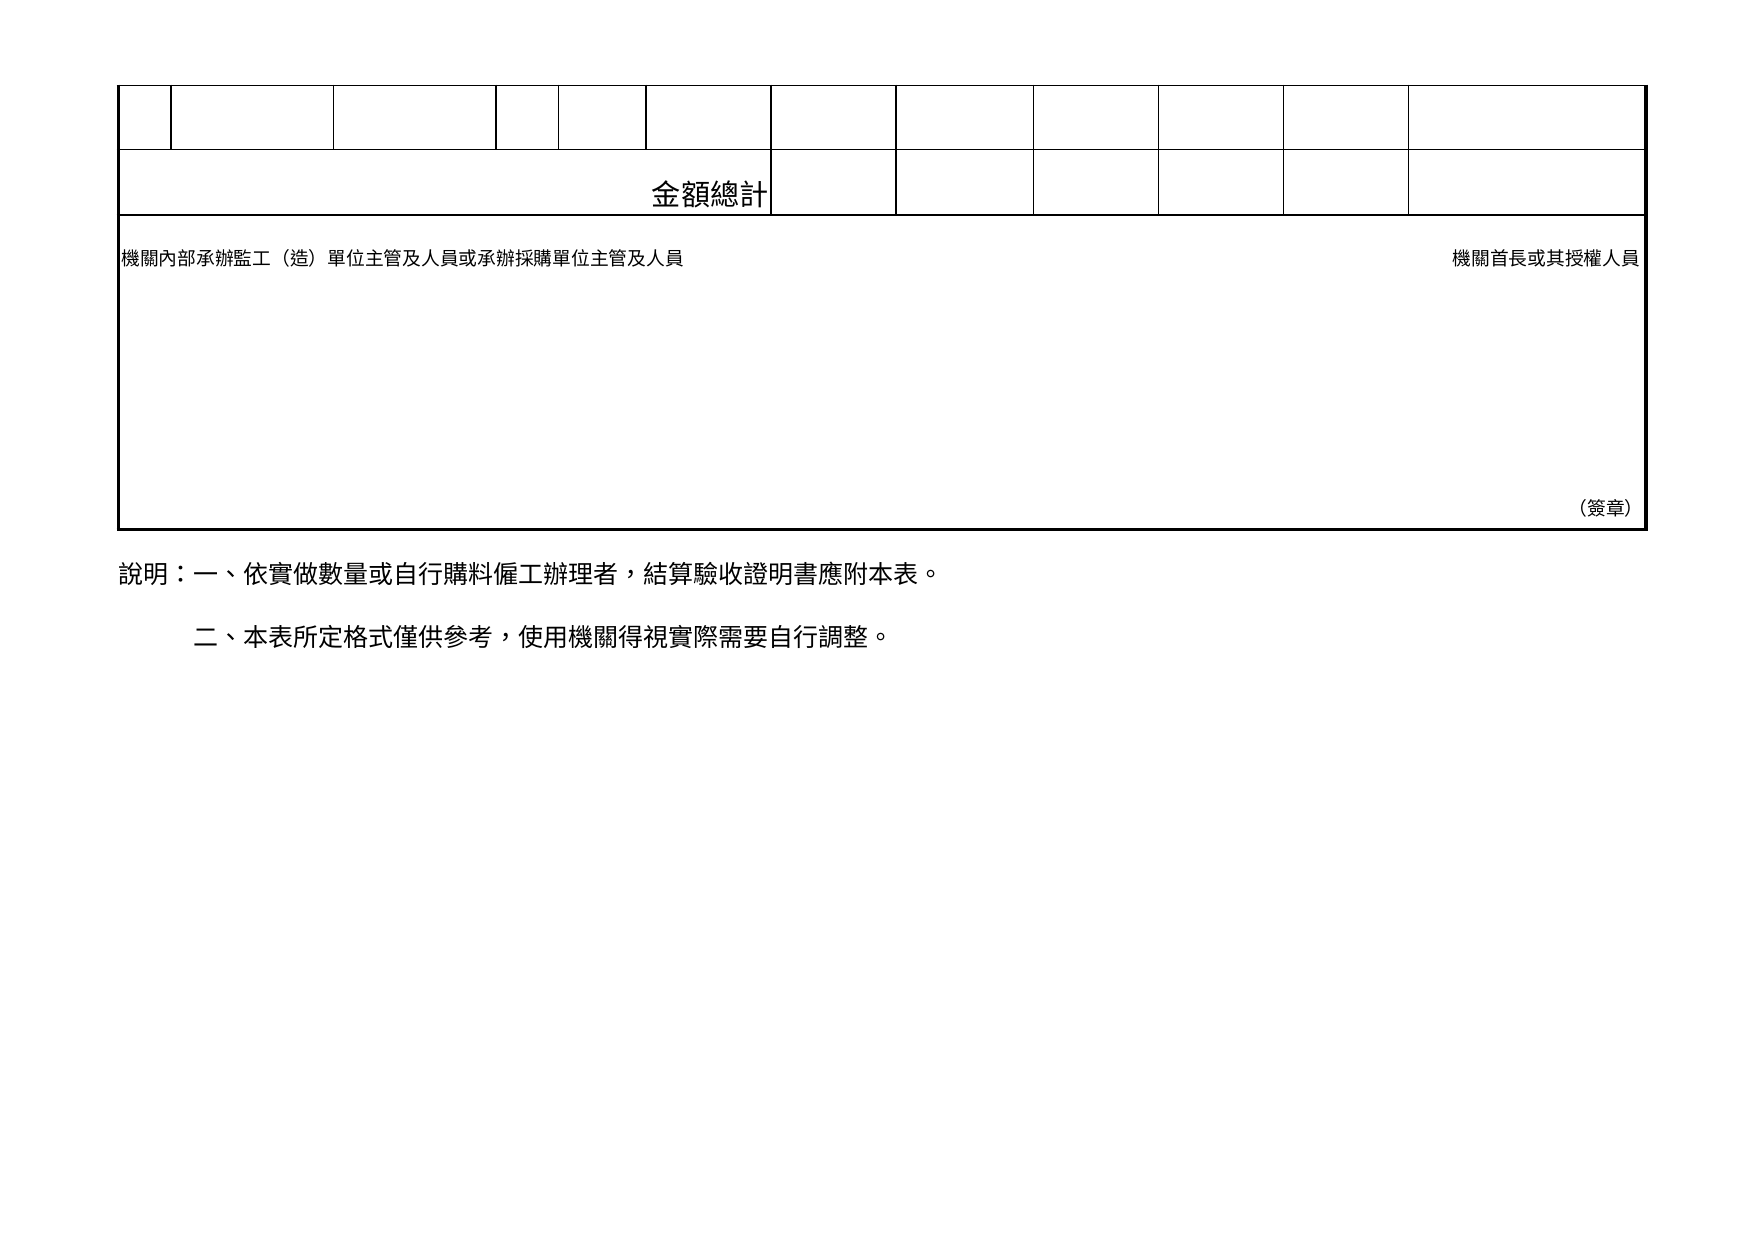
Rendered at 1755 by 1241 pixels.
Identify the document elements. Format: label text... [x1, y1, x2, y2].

table_cell [1034, 150, 1158, 214]
table_cell [1409, 86, 1644, 148]
table_cell [772, 86, 895, 148]
table_cell [1409, 150, 1644, 214]
table_cell [497, 86, 558, 148]
table_cell [897, 150, 1033, 214]
table_cell 金額總計 [120, 150, 770, 214]
table_cell [559, 86, 645, 148]
table_cell [772, 150, 895, 214]
table_cell [1034, 86, 1158, 148]
table_cell [1284, 86, 1408, 148]
table_cell [1284, 150, 1408, 214]
table_cell [172, 86, 333, 148]
table_cell [1159, 86, 1283, 148]
text 二、本表所定格式僅供參考，使用機關得視實際需要自行調整。 [118, 594, 1636, 656]
table_cell [897, 86, 1033, 148]
table_cell [120, 86, 170, 148]
table_cell [1159, 150, 1283, 214]
table_cell [334, 86, 495, 148]
table_cell 機關內部承辦監工（造）單位主管及人員或承辦採購單位主管及人員 機關首長或其授權人員 （簽章） [120, 216, 1644, 528]
table_cell [647, 86, 770, 148]
text 說明：一、依實做數量或自行購料僱工辦理者，結算驗收證明書應附本表。 [118, 531, 1636, 594]
